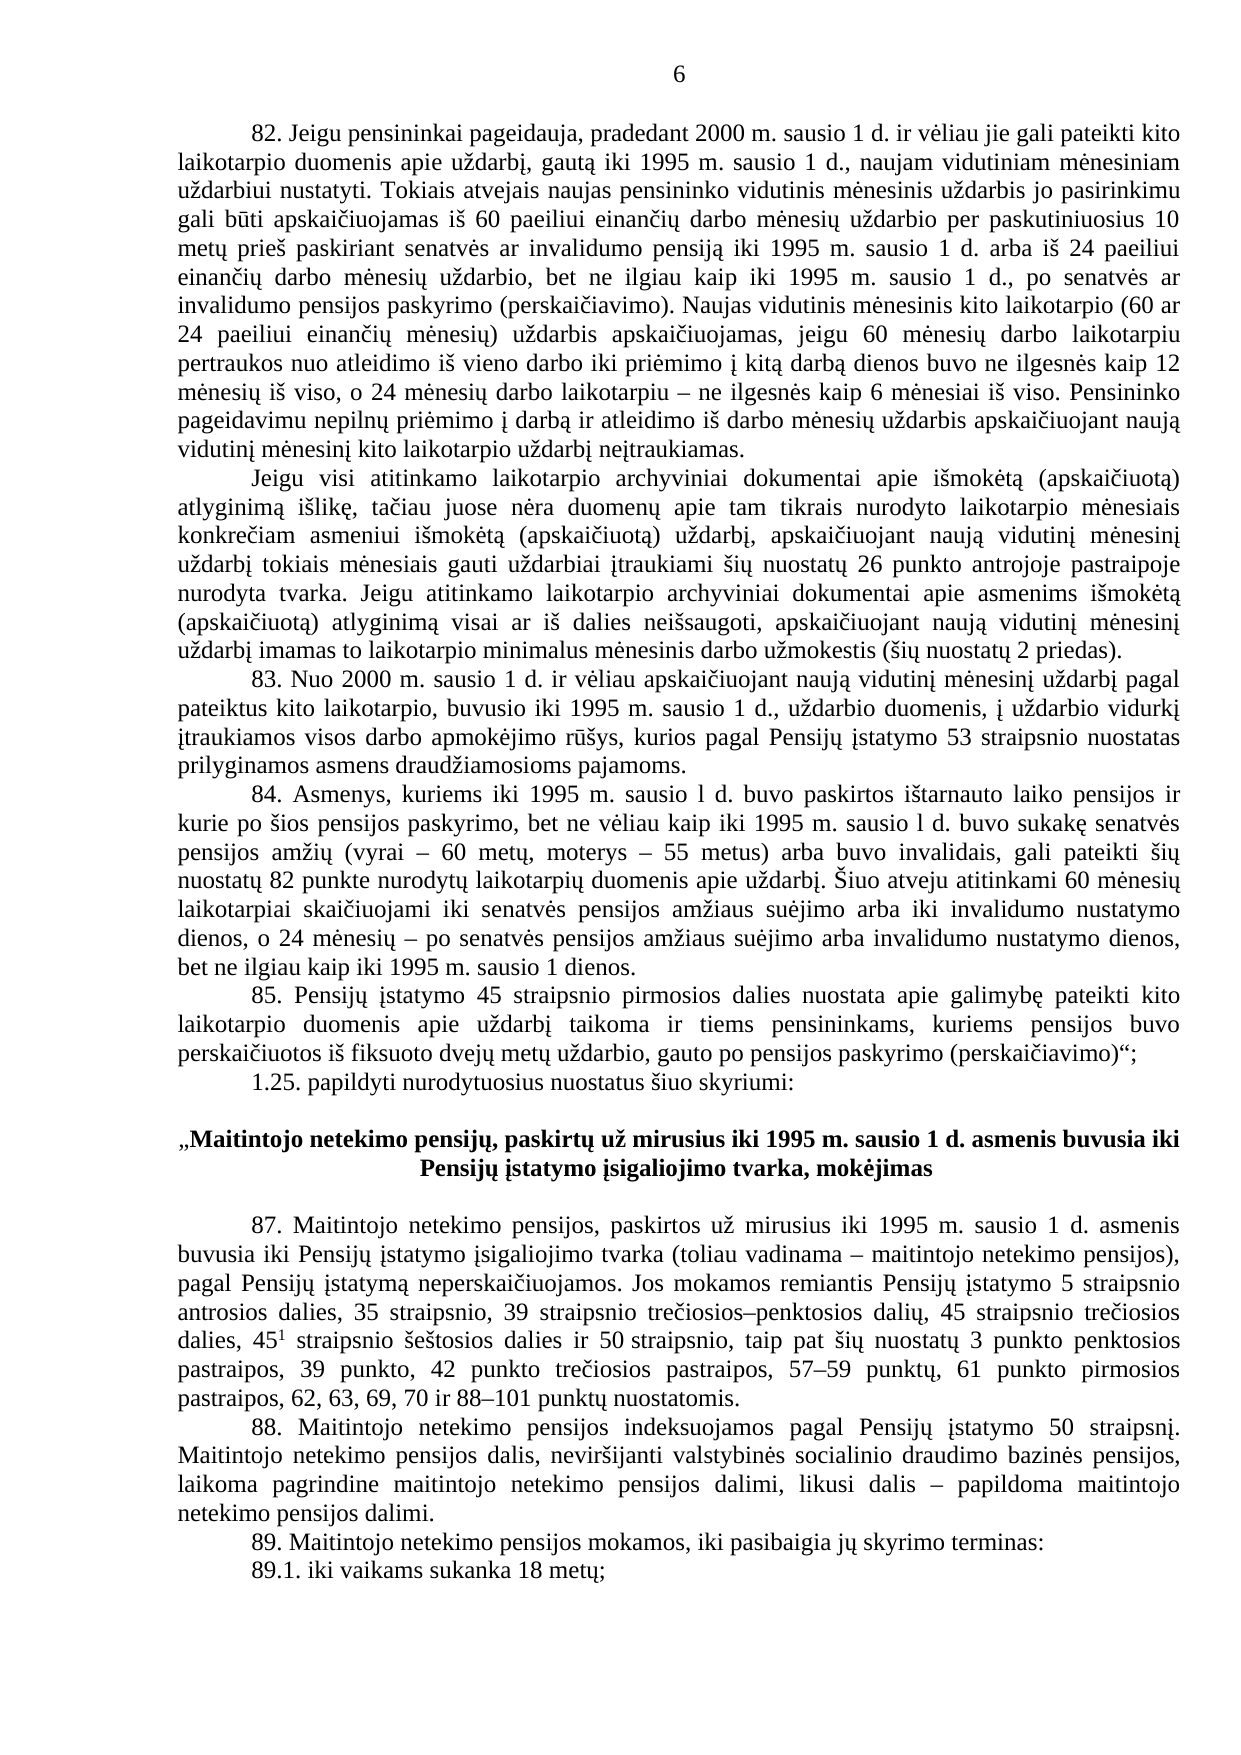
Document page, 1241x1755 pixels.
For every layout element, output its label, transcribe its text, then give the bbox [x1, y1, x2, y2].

text 82. Jeigu pensininkai pageidauja, pradedant 2000 m. sausio 1 d. ir vėliau jie gali pateikti kito laikotarpio duomenis apie uždarbį, gautą iki 1995 m. sausio 1 d., naujam vidutiniam mėnesiniam uždarbiui nustatyti. Tokiais atvejais naujas pensininko vidutinis mėnesinis uždarbis jo pasirinkimu gali būti apskaičiuojamas iš 60 paeiliui einančių darbo mėnesių uždarbio per paskutiniuosius 10 metų prieš paskiriant senatvės ar invalidumo pensiją iki 1995 m. sausio 1 d. arba iš 24 paeiliui einančių darbo mėnesių uždarbio, bet ne ilgiau kaip iki 1995 m. sausio 1 d., po senatvės ar invalidumo pensijos paskyrimo (perskaičiavimo). Naujas vidutinis mėnesinis kito laikotarpio (60 ar 24 paeiliui einančių mėnesių) uždarbis apskaičiuojamas, jeigu 60 mėnesių darbo laikotarpiu pertraukos nuo atleidimo iš vieno darbo iki priėmimo į kitą darbą dienos buvo ne ilgesnės kaip 12 mėnesių iš viso, o 24 mėnesių darbo laikotarpiu – ne ilgesnės kaip 6 mėnesiai iš viso. Pensininko pageidavimu nepilnų priėmimo į darbą ir atleidimo iš darbo mėnesių uždarbis apskaičiuojant naują vidutinį mėnesinį kito laikotarpio uždarbį neįtraukiamas. [177, 118, 1181, 463]
text 88. Maitintojo netekimo pensijos indeksuojamos pagal Pensijų įstatymo 50 straipsnį. Maitintojo netekimo pensijos dalis, neviršijanti valstybinės socialinio draudimo bazinės pensijos, laikoma pagrindine maitintojo netekimo pensijos dalimi, likusi dalis – papildoma maitintojo netekimo pensijos dalimi. [177, 1412, 1181, 1527]
text 84. Asmenys, kuriems iki 1995 m. sausio l d. buvo paskirtos ištarnauto laiko pensijos ir kurie po šios pensijos paskyrimo, bet ne vėliau kaip iki 1995 m. sausio l d. buvo sukakę senatvės pensijos amžių (vyrai – 60 metų, moterys – 55 metus) arba buvo invalidais, gali pateikti šių nuostatų 82 punkte nurodytų laikotarpių duomenis apie uždarbį. Šiuo atveju atitinkami 60 mėnesių laikotarpiai skaičiuojami iki senatvės pensijos amžiaus suėjimo arba iki invalidumo nustatymo dienos, o 24 mėnesių – po senatvės pensijos amžiaus suėjimo arba invalidumo nustatymo dienos, bet ne ilgiau kaip iki 1995 m. sausio 1 dienos. [177, 779, 1181, 981]
text 87. Maitintojo netekimo pensijos, paskirtos už mirusius iki 1995 m. sausio 1 d. asmenis buvusia iki Pensijų įstatymo įsigaliojimo tvarka (toliau vadinama – maitintojo netekimo pensijos), pagal Pensijų įstatymą neperskaičiuojamos. Jos mokamos remiantis Pensijų įstatymo 5 straipsnio antrosios dalies, 35 straipsnio, 39 straipsnio trečiosios–penktosios dalių, 45 straipsnio trečiosios dalies, 451 straipsnio šeštosios dalies ir 50 straipsnio, taip pat šių nuostatų 3 punkto penktosios pastraipos, 39 punkto, 42 punkto trečiosios pastraipos, 57–59 punktų, 61 punkto pirmosios pastraipos, 62, 63, 69, 70 ir 88–101 punktų nuostatomis. [177, 1211, 1181, 1412]
text 89.1. iki vaikams sukanka 18 metų; [177, 1556, 1181, 1584]
text 1.25. papildyti nurodytuosius nuostatus šiuo skyriumi: [177, 1067, 1181, 1096]
text Jeigu visi atitinkamo laikotarpio archyviniai dokumentai apie išmokėtą (apskaičiuotą) atlyginimą išlikę, tačiau juose nėra duomenų apie tam tikrais nurodyto laikotarpio mėnesiais konkrečiam asmeniui išmokėtą (apskaičiuotą) uždarbį, apskaičiuojant naują vidutinį mėnesinį uždarbį tokiais mėnesiais gauti uždarbiai įtraukiami šių nuostatų 26 punkto antrojoje pastraipoje nurodyta tvarka. Jeigu atitinkamo laikotarpio archyviniai dokumentai apie asmenims išmokėtą (apskaičiuotą) atlyginimą visai ar iš dalies neišsaugoti, apskaičiuojant naują vidutinį mėnesinį uždarbį imamas to laikotarpio minimalus mėnesinis darbo užmokestis (šių nuostatų 2 priedas). [177, 463, 1181, 664]
text 85. Pensijų įstatymo 45 straipsnio pirmosios dalies nuostata apie galimybę pateikti kito laikotarpio duomenis apie uždarbį taikoma ir tiems pensininkams, kuriems pensijos buvo perskaičiuotos iš fiksuoto dvejų metų uždarbio, gauto po pensijos paskyrimo (perskaičiavimo)“; [177, 981, 1181, 1067]
text 89. Maitintojo netekimo pensijos mokamos, iki pasibaigia jų skyrimo terminas: [177, 1527, 1181, 1556]
text 83. Nuo 2000 m. sausio 1 d. ir vėliau apskaičiuojant naują vidutinį mėnesinį uždarbį pagal pateiktus kito laikotarpio, buvusio iki 1995 m. sausio 1 d., uždarbio duomenis, į uždarbio vidurkį įtraukiamos visos darbo apmokėjimo rūšys, kurios pagal Pensijų įstatymo 53 straipsnio nuostatas prilyginamos asmens draudžiamosioms pajamoms. [177, 664, 1181, 779]
text „Maitintojo netekimo pensijų, paskirtų už mirusius iki 1995 m. sausio 1 d. asmenis buvusia iki Pensijų įstatymo įsigaliojimo tvarka, mokėjimas [177, 1124, 1181, 1182]
